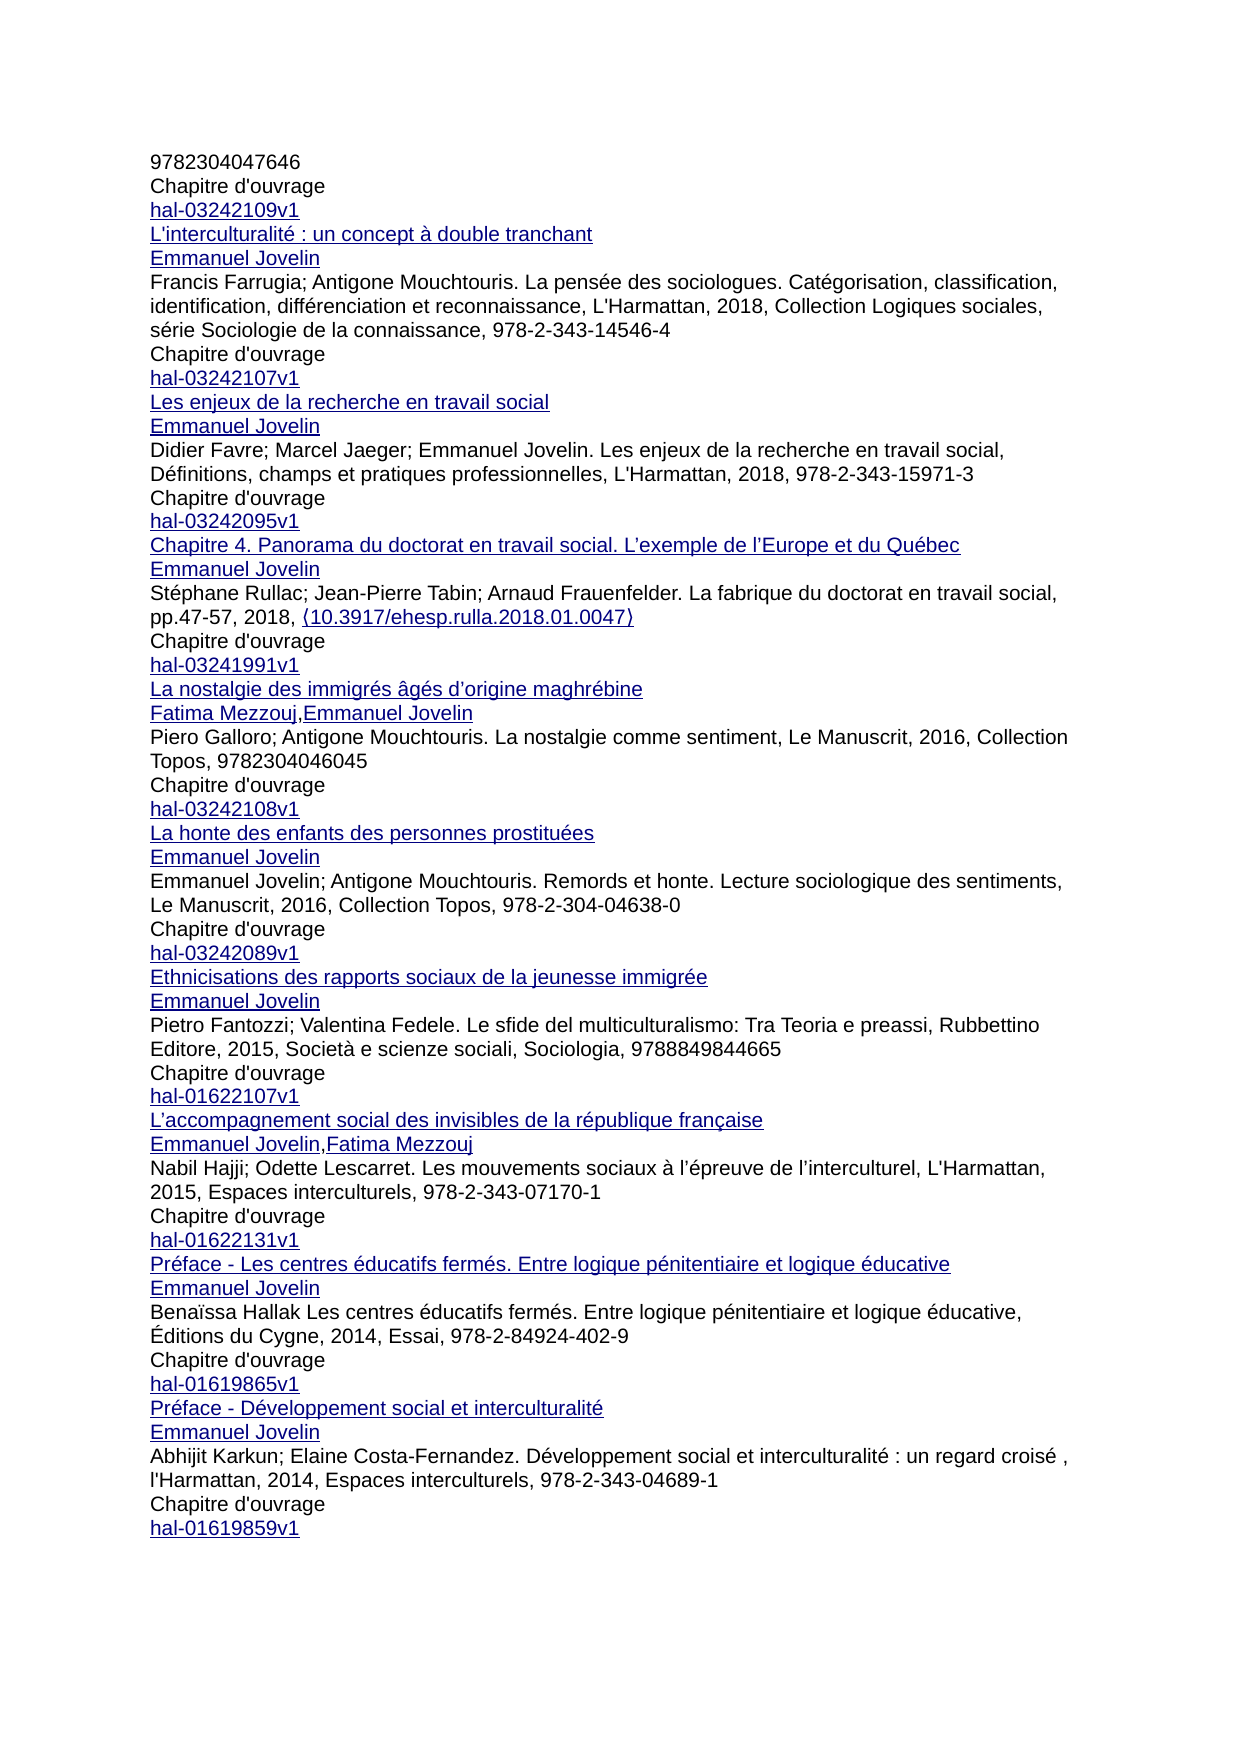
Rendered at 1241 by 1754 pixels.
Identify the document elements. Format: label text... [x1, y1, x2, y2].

table_cell La nostalgie des immigrés âgés d’origine maghrébine Fatima Mezzouj,Emmanuel Jovelin Piero Galloro; Antigone Mouchtouris. La nostalgie comme sentiment, Le Manuscrit, 2016, Collection Topos, 9782304046045 Chapitre d'ouvrage hal-03242108v1 [150, 677, 1090, 821]
table_cell Chapitre 4. Panorama du doctorat en travail social. L’exemple de l’Europe et du Québec Emmanuel Jovelin Stéphane Rullac; Jean-Pierre Tabin; Arnaud Frauenfelder. La fabrique du doctorat en travail social, pp.47-57, 2018, ⟨10.3917/ehesp.rulla.2018.01.0047⟩ Chapitre d'ouvrage hal-03241991v1 [150, 533, 1090, 677]
table_cell 9782304047646 Chapitre d'ouvrage hal-03242109v1 [150, 150, 1090, 222]
table_cell L’accompagnement social des invisibles de la république française Emmanuel Jovelin,Fatima Mezzouj Nabil Hajji; Odette Lescarret. Les mouvements sociaux à l’épreuve de l’interculturel, L'Harmattan, 2015, Espaces interculturels, 978-2-343-07170-1 Chapitre d'ouvrage hal-01622131v1 [150, 1108, 1090, 1252]
table_cell Préface - Développement social et interculturalité Emmanuel Jovelin Abhijit Karkun; Elaine Costa-Fernandez. Développement social et interculturalité : un regard croisé , l'Harmattan, 2014, Espaces interculturels, 978-2-343-04689-1 Chapitre d'ouvrage hal-01619859v1 [150, 1396, 1090, 1539]
table_cell Ethnicisations des rapports sociaux de la jeunesse immigrée Emmanuel Jovelin Pietro Fantozzi; Valentina Fedele. Le sfide del multiculturalismo: Tra Teoria e preassi, Rubbettino Editore, 2015, Società e scienze sociali, Sociologia, 9788849844665 Chapitre d'ouvrage hal-01622107v1 [150, 965, 1090, 1108]
table_cell Préface - Les centres éducatifs fermés. Entre logique pénitentiaire et logique éducative Emmanuel Jovelin Benaïssa Hallak Les centres éducatifs fermés. Entre logique pénitentiaire et logique éducative, Éditions du Cygne, 2014, Essai, 978-2-84924-402-9 Chapitre d'ouvrage hal-01619865v1 [150, 1252, 1090, 1396]
table_cell L'interculturalité : un concept à double tranchant Emmanuel Jovelin Francis Farrugia; Antigone Mouchtouris. La pensée des sociologues. Catégorisation, classification, identification, différenciation et reconnaissance, L'Harmattan, 2018, Collection Logiques sociales, série Sociologie de la connaissance, 978-2-343-14546-4 Chapitre d'ouvrage hal-03242107v1 [150, 222, 1090, 389]
table_cell Les enjeux de la recherche en travail social Emmanuel Jovelin Didier Favre; Marcel Jaeger; Emmanuel Jovelin. Les enjeux de la recherche en travail social, Définitions, champs et pratiques professionnelles, L'Harmattan, 2018, 978-2-343-15971-3 Chapitre d'ouvrage hal-03242095v1 [150, 390, 1090, 533]
table_cell La honte des enfants des personnes prostituées Emmanuel Jovelin Emmanuel Jovelin; Antigone Mouchtouris. Remords et honte. Lecture sociologique des sentiments, Le Manuscrit, 2016, Collection Topos, 978-2-304-04638-0 Chapitre d'ouvrage hal-03242089v1 [150, 821, 1090, 964]
